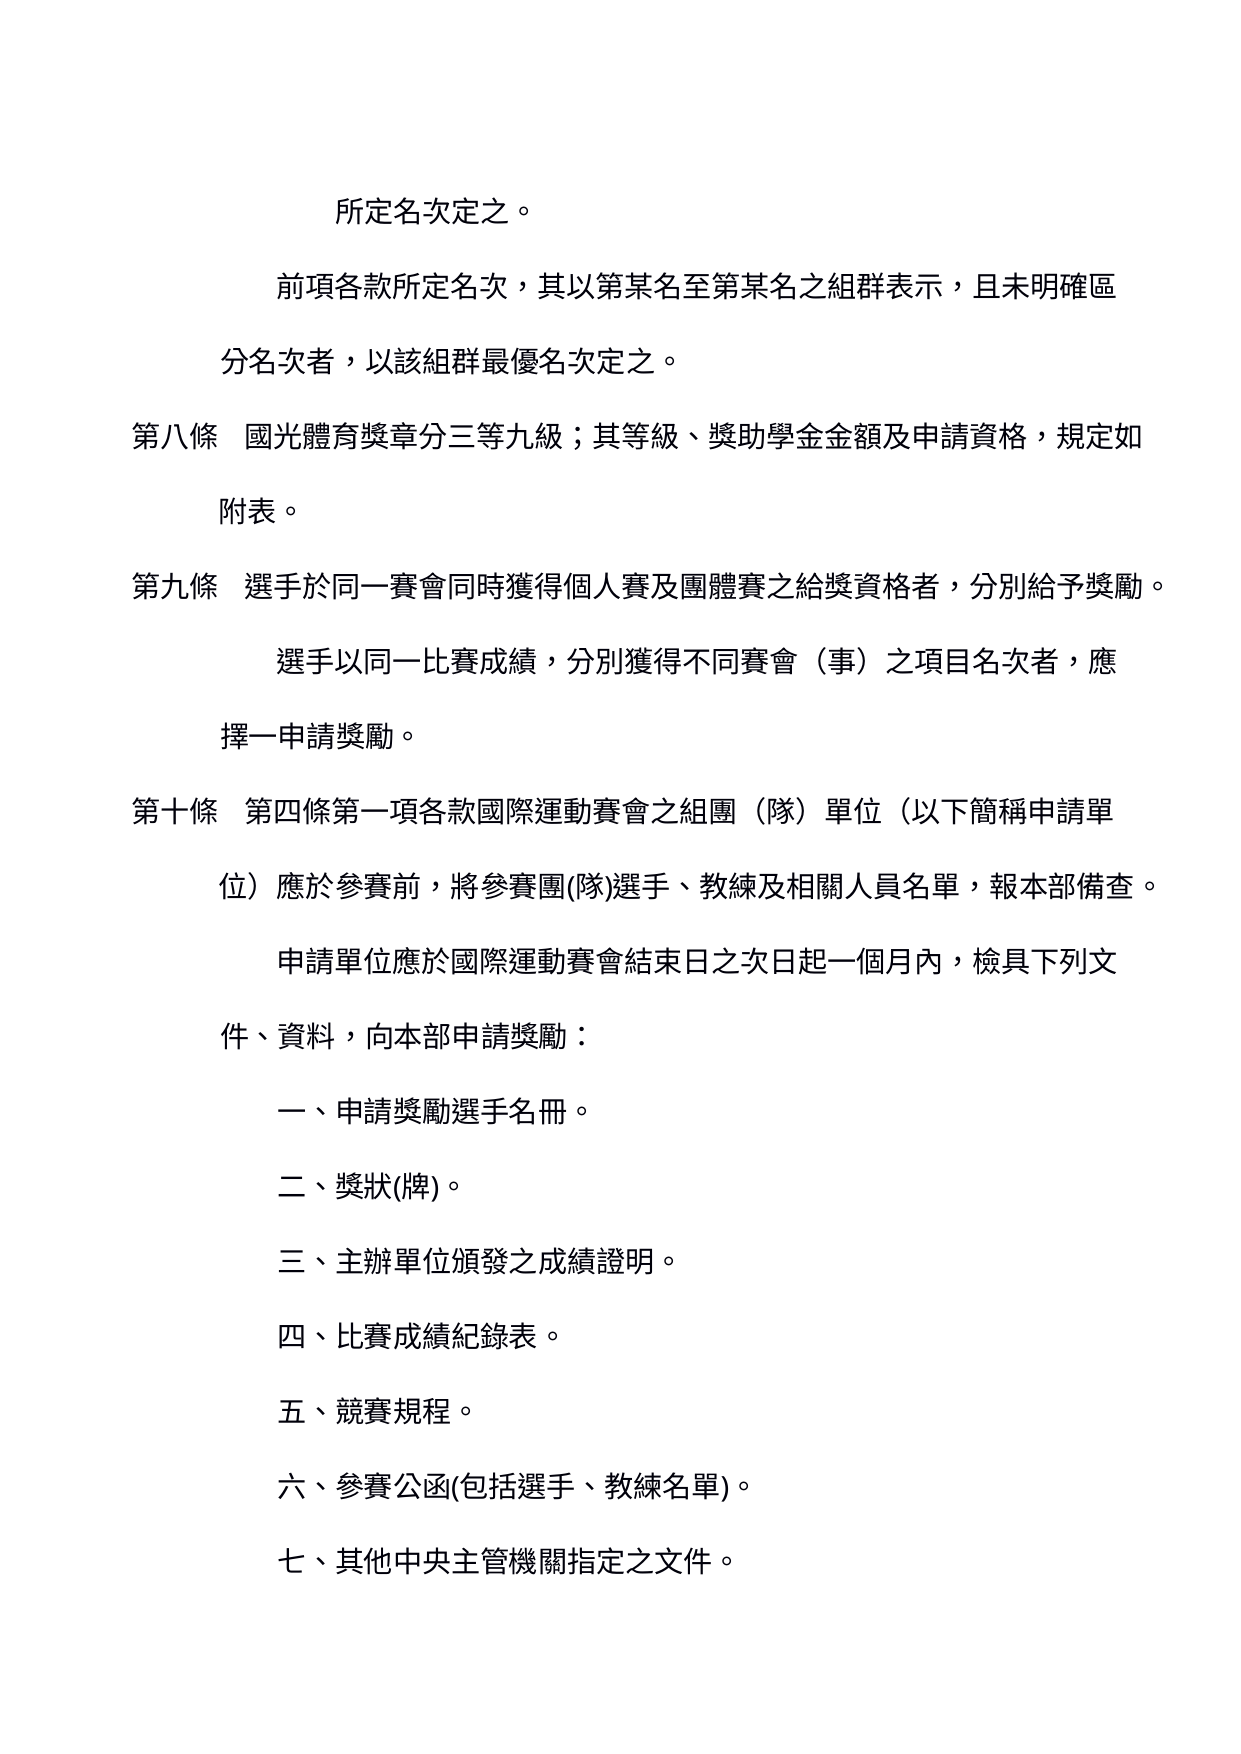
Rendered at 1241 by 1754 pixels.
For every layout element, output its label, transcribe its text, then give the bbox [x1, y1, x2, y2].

text 所定名次定之。 [277, 164, 1144, 239]
text 一、申請獎勵選手名冊。 [277, 1064, 1144, 1139]
text 七、其他中央主管機關指定之文件。 [277, 1514, 1144, 1589]
text 第八條 國光體育獎章分三等九級；其等級、獎助學金金額及申請資格，規定如附表。 [131, 389, 1144, 539]
text 前項各款所定名次，其以第某名至第某名之組群表示，且未明確區分名次者，以該組群最優名次定之。 [220, 239, 1144, 389]
text 第九條 選手於同一賽會同時獲得個人賽及團體賽之給獎資格者，分別給予獎勵。 [131, 539, 1144, 614]
text 三、主辦單位頒發之成績證明。 [277, 1214, 1144, 1289]
text 四、比賽成績紀錄表。 [277, 1289, 1144, 1364]
text 二、獎狀(牌)。 [277, 1139, 1144, 1214]
text 申請單位應於國際運動賽會結束日之次日起一個月內，檢具下列文件、資料，向本部申請獎勵： [220, 914, 1144, 1064]
text 第十條 第四條第一項各款國際運動賽會之組團（隊）單位（以下簡稱申請單位）應於參賽前，將參賽團(隊)選手、教練及相關人員名單，報本部備查。 [131, 764, 1144, 914]
text 選手以同一比賽成績，分別獲得不同賽會（事）之項目名次者，應擇一申請獎勵。 [220, 614, 1144, 764]
text 六、參賽公函(包括選手、教練名單)。 [277, 1439, 1144, 1514]
text 五、競賽規程。 [277, 1364, 1144, 1439]
